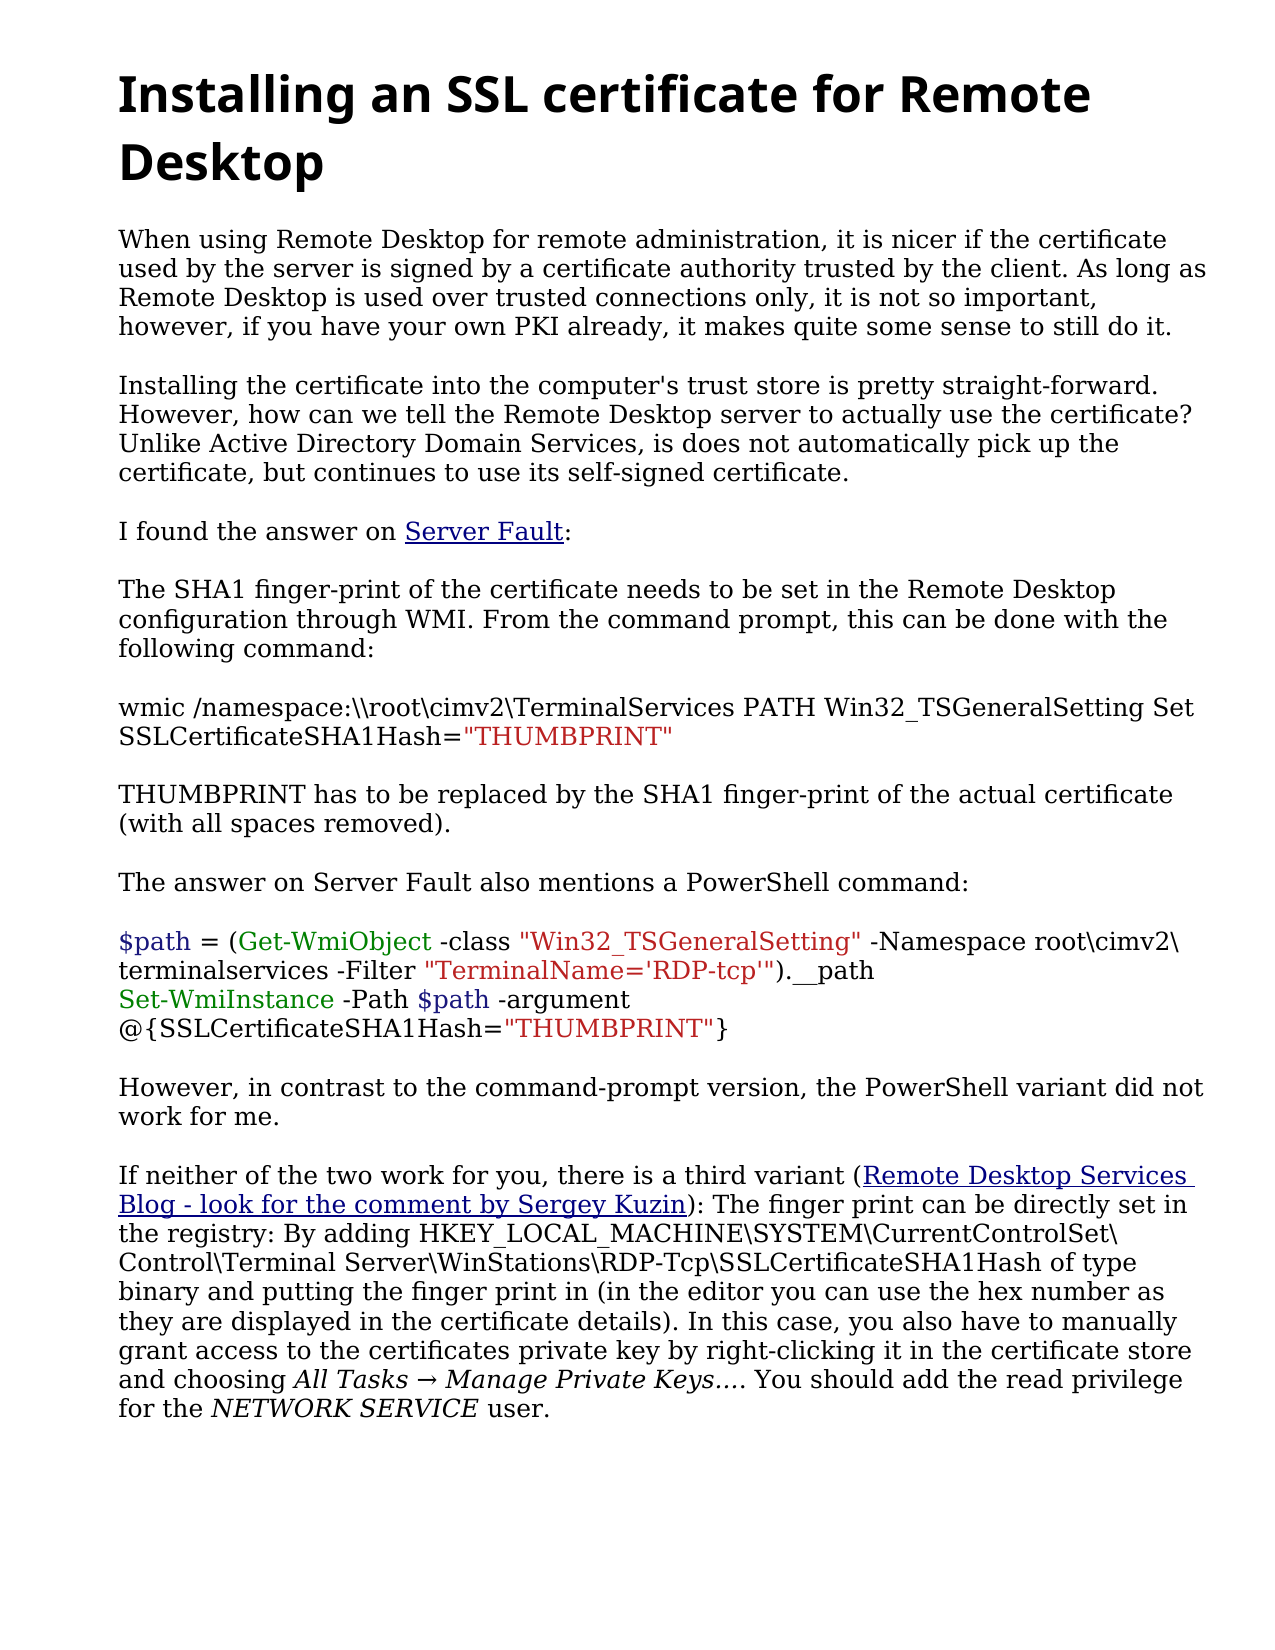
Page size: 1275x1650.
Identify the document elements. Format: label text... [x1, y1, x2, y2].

text When using Remote Desktop for remote administration, it is nicer if the certificate used by the server is signed by a certificate authority trusted by the client. As long as Remote Desktop is used over trusted connections only, it is not so important, however, if you have your own PKI already, it makes quite some sense to still do it. [118, 225, 1216, 341]
subtitle Installing an SSL certificate for Remote Desktop [118, 59, 1216, 195]
text Installing the certificate into the computer's trust store is pretty straight-forward. However, how can we tell the Remote Desktop server to actually use the certificate? Unlike Active Directory Domain Services, is does not automatically pick up the certificate, but continues to use its self-signed certificate. [118, 371, 1216, 488]
text However, in contrast to the command-prompt version, the PowerShell variant did not work for me. [118, 1073, 1216, 1131]
text The answer on Server Fault also mentions a PowerShell command: [118, 868, 1216, 897]
text The SHA1 finger-print of the certificate needs to be set in the Remote Desktop configuration through WMI. From the command prompt, this can be done with the following command: [118, 576, 1216, 663]
text $path = (Get-WmiObject -class "Win32_TSGeneralSetting" -Namespace root\cimv2\terminalservices -Filter "TerminalName='RDP-tcp'").__path Set-WmiInstance -Path $path -argument @{SSLCertificateSHA1Hash="THUMBPRINT"} [118, 927, 1216, 1044]
text If neither of the two work for you, there is a third variant (Remote Desktop Services Blog - look for the comment by Sergey Kuzin): The finger print can be directly set in the registry: By adding HKEY_LOCAL_MACHINE\SYSTEM\CurrentControlSet\Control\Terminal Server\WinStations\RDP-Tcp\SSLCertificateSHA1Hash of type binary and putting the finger print in (in the editor you can use the hex number as they are displayed in the certificate details). In this case, you also have to manually grant access to the certificates private key by right-clicking it in the certificate store and choosing All Tasks → Manage Private Keys.... You should add the read privilege for the NETWORK SERVICE user. [118, 1161, 1216, 1423]
text wmic /namespace:\\root\cimv2\TerminalServices PATH Win32_TSGeneralSetting Set SSLCertificateSHA1Hash="THUMBPRINT" [118, 693, 1216, 751]
text I found the answer on Server Fault: [118, 517, 1216, 546]
text THUMBPRINT has to be replaced by the SHA1 finger-print of the actual certificate (with all spaces removed). [118, 781, 1216, 839]
